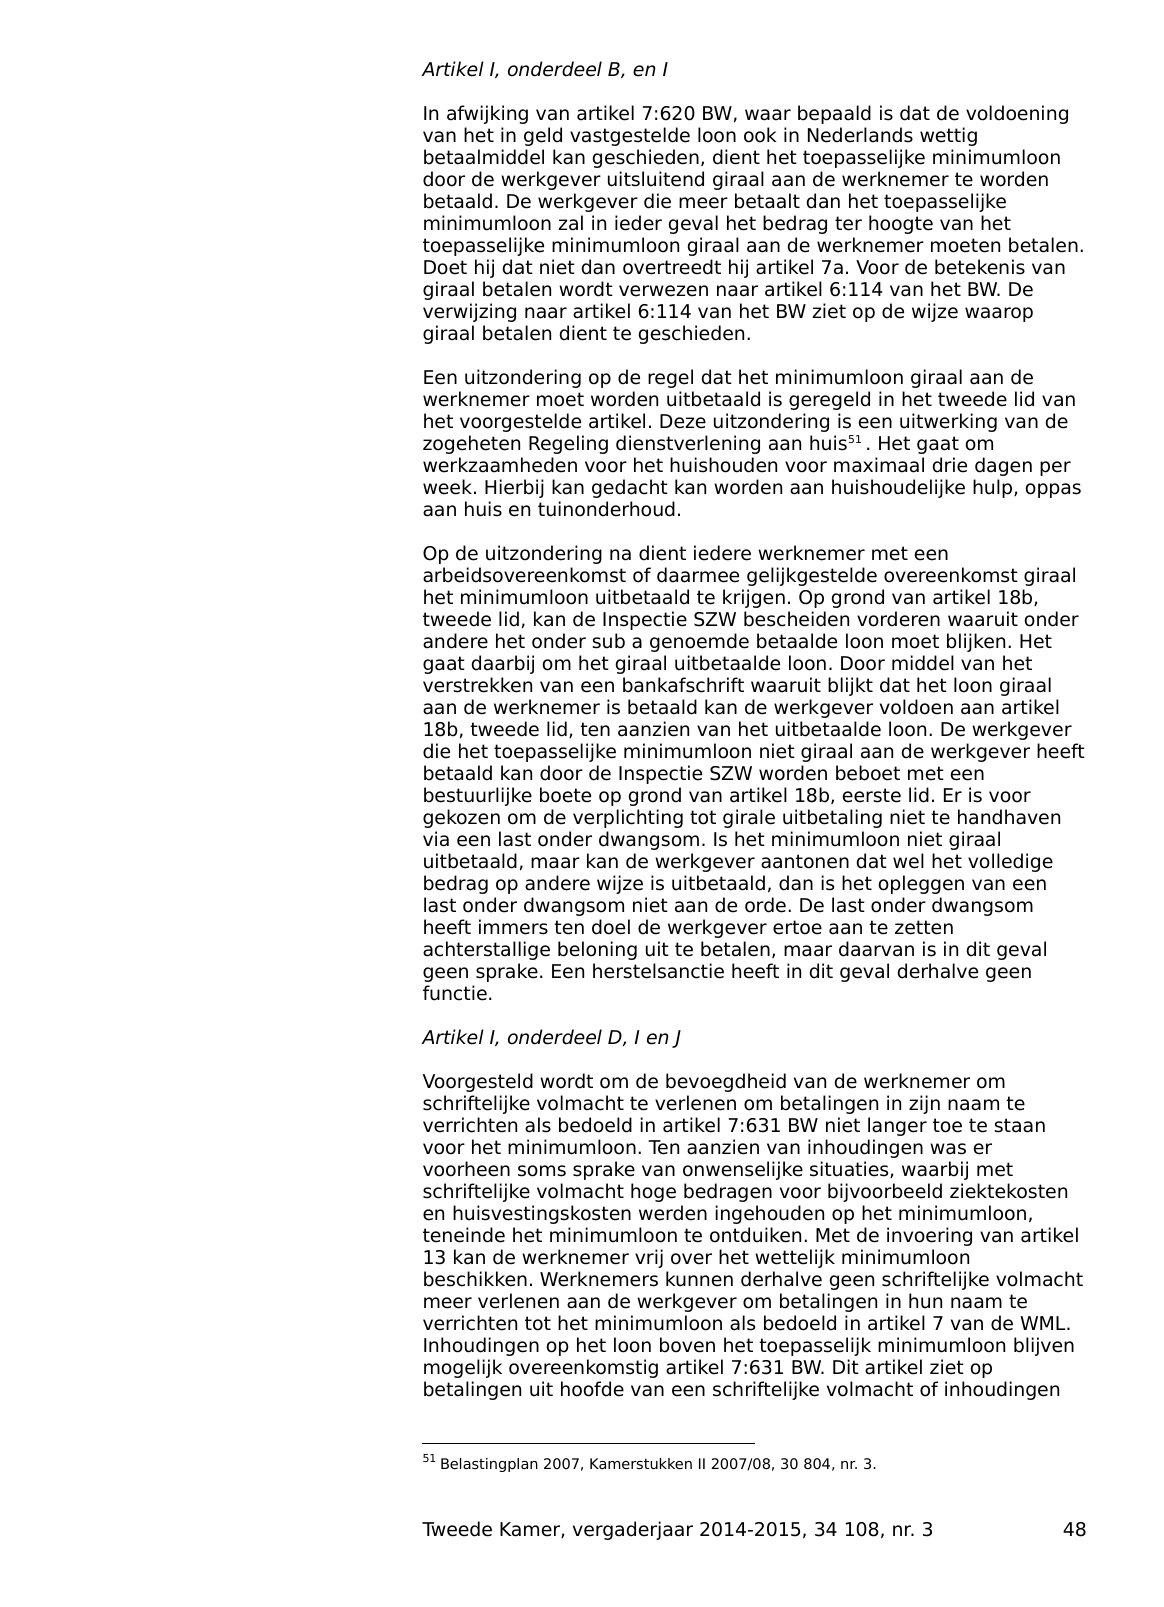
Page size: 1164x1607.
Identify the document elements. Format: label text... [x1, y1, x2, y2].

text Op de uitzondering na dient iedere werknemer met een arbeidsovereenkomst of daarmee gelijkgestelde overeenkomst giraal het minimumloon uitbetaald te krijgen. Op grond van artikel 18b, tweede lid, kan de Inspectie SZW bescheiden vorderen waaruit onder andere het onder sub a genoemde betaalde loon moet blijken. Het gaat daarbij om het giraal uitbetaalde loon. Door middel van het verstrekken van een bankafschrift waaruit blijkt dat het loon giraal aan de werknemer is betaald kan de werkgever voldoen aan artikel 18b, tweede lid, ten aanzien van het uitbetaalde loon. De werkgever die het toepasselijke minimumloon niet giraal aan de werkgever heeft betaald kan door de Inspectie SZW worden beboet met een bestuurlijke boete op grond van artikel 18b, eerste lid. Er is voor gekozen om de verplichting tot girale uitbetaling niet te handhaven via een last onder dwangsom. Is het minimumloon niet giraal uitbetaald, maar kan de werkgever aantonen dat wel het volledige bedrag op andere wijze is uitbetaald, dan is het opleggen van een last onder dwangsom niet aan de orde. De last onder dwangsom heeft immers ten doel de werkgever ertoe aan te zetten achterstallige beloning uit te betalen, maar daarvan is in dit geval geen sprake. Een herstelsanctie heeft in dit geval derhalve geen functie. [422, 543, 1087, 1005]
subtitle Artikel I, onderdeel D, I en J [422, 1027, 1087, 1049]
subtitle Artikel I, onderdeel B, en I [422, 59, 1087, 81]
text In afwijking van artikel 7:620 BW, waar bepaald is dat de voldoening van het in geld vastgestelde loon ook in Nederlands wettig betaalmiddel kan geschieden, dient het toepasselijke minimumloon door de werkgever uitsluitend giraal aan de werknemer te worden betaald. De werkgever die meer betaalt dan het toepasselijke minimumloon zal in ieder geval het bedrag ter hoogte van het toepasselijke minimumloon giraal aan de werknemer moeten betalen. Doet hij dat niet dan overtreedt hij artikel 7a. Voor de betekenis van giraal betalen wordt verwezen naar artikel 6:114 van het BW. De verwijzing naar artikel 6:114 van het BW ziet op de wijze waarop giraal betalen dient te geschieden. [422, 103, 1087, 345]
text Belastingplan 2007, Kamerstukken II 2007/08, 30 804, nr. 3. [422, 1452, 1087, 1474]
text Een uitzondering op de regel dat het minimumloon giraal aan de werknemer moet worden uitbetaald is geregeld in het tweede lid van het voorgestelde artikel. Deze uitzondering is een uitwerking van de zogeheten Regeling dienstverlening aan huis. Het gaat om werkzaamheden voor het huishouden voor maximaal drie dagen per week. Hierbij kan gedacht kan worden aan huishoudelijke hulp, oppas aan huis en tuinonderhoud. [422, 367, 1087, 521]
text Voorgesteld wordt om de bevoegdheid van de werknemer om schriftelijke volmacht te verlenen om betalingen in zijn naam te verrichten als bedoeld in artikel 7:631 BW niet langer toe te staan voor het minimumloon. Ten aanzien van inhoudingen was er voorheen soms sprake van onwenselijke situaties, waarbij met schriftelijke volmacht hoge bedragen voor bijvoorbeeld ziektekosten en huisvestingskosten werden ingehouden op het minimumloon, teneinde het minimumloon te ontduiken. Met de invoering van artikel 13 kan de werknemer vrij over het wettelijk minimumloon beschikken. Werknemers kunnen derhalve geen schriftelijke volmacht meer verlenen aan de werkgever om betalingen in hun naam te verrichten tot het minimumloon als bedoeld in artikel 7 van de WML. Inhoudingen op het loon boven het toepasselijk minimumloon blijven mogelijk overeenkomstig artikel 7:631 BW. Dit artikel ziet op betalingen uit hoofde van een schriftelijke volmacht of inhoudingen [422, 1071, 1087, 1401]
